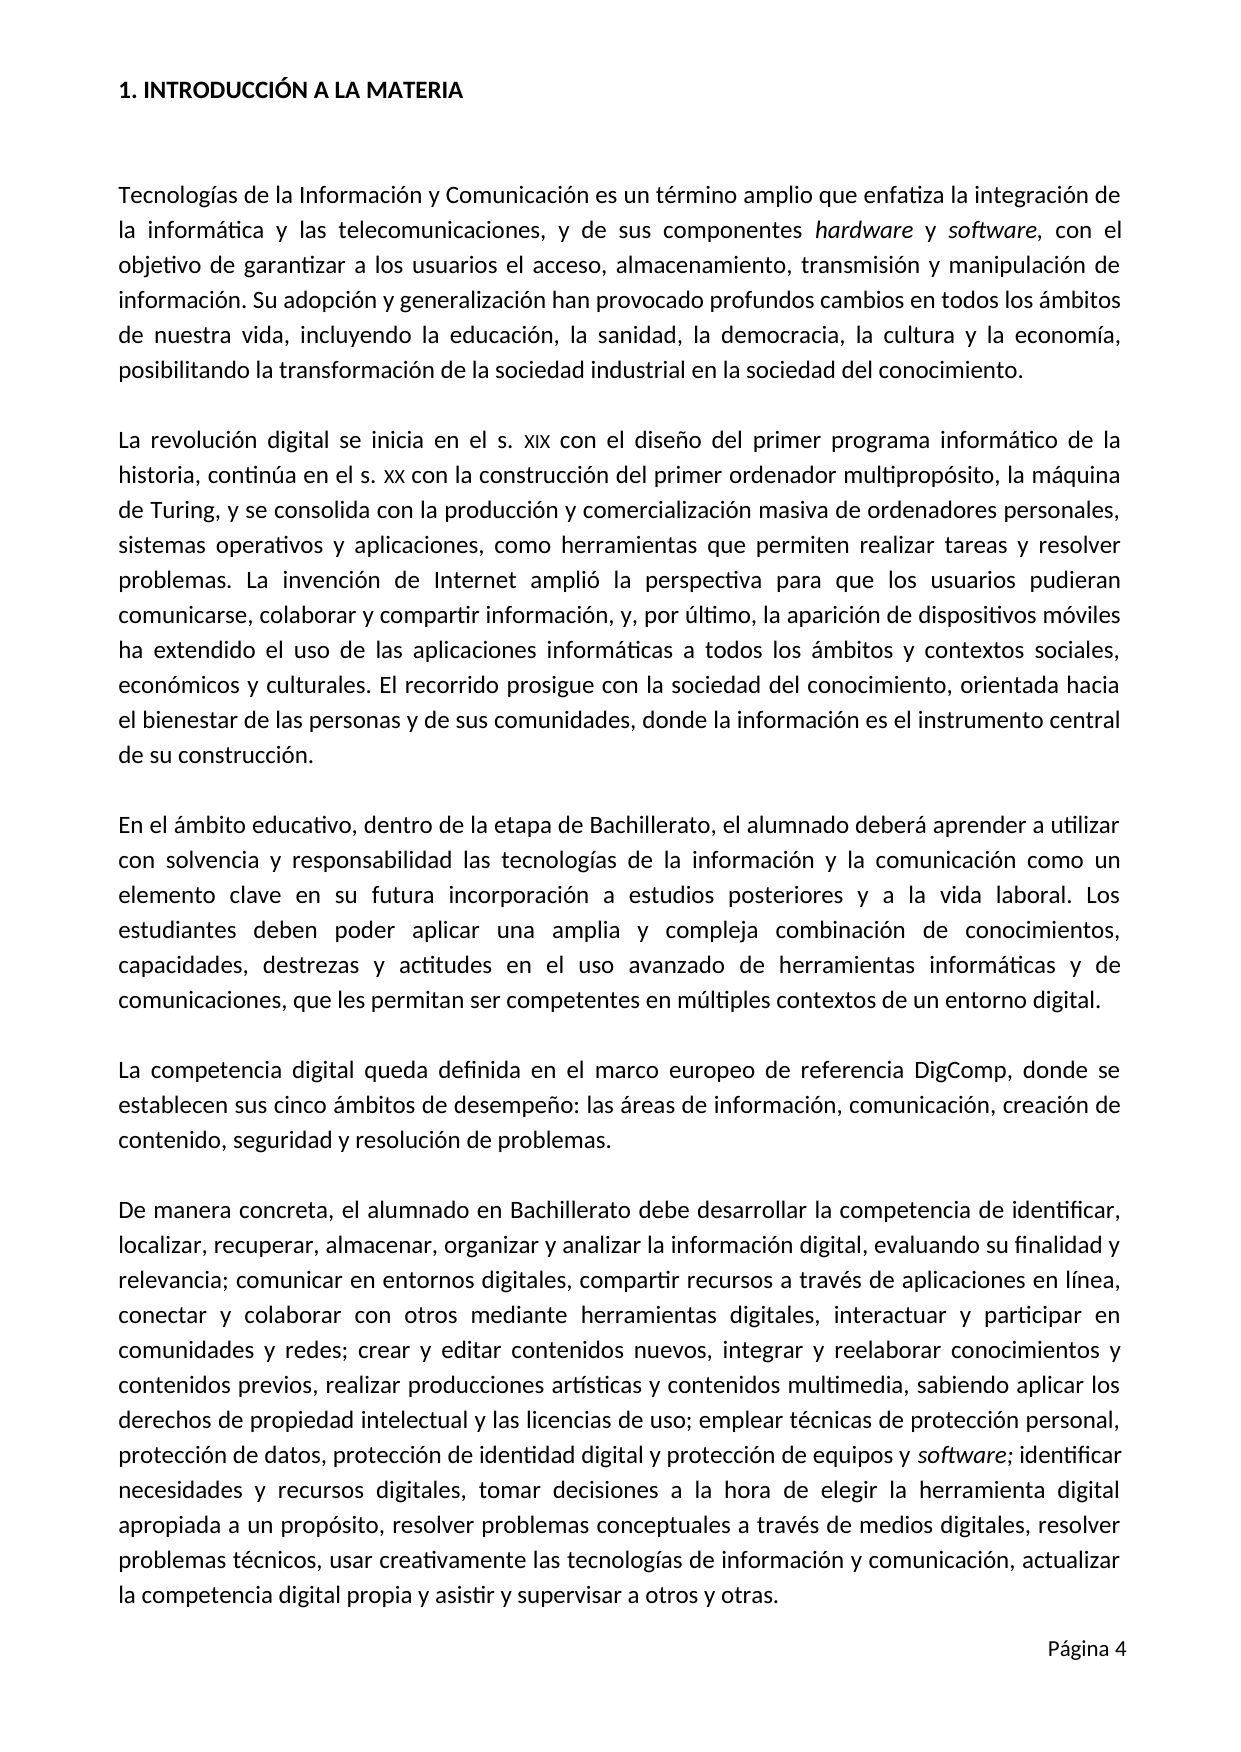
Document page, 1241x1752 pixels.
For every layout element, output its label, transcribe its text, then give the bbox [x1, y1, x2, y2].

text 1. INTRODUCCIÓN A LA MATERIA [118, 74, 1122, 104]
text Tecnologías de la Información y Comunicación es un término amplio que enfatiza la integración de la informática y las telecomunicaciones, y de sus componentes hardware y software, con el objetivo de garantizar a los usuarios el acceso, almacenamiento, transmisión y manipulación de información. Su adopción y generalización han provocado profundos cambios en todos los ámbitos de nuestra vida, incluyendo la educación, la sanidad, la democracia, la cultura y la economía, posibilitando la transformación de la sociedad industrial en la sociedad del conocimiento. [118, 179, 1122, 384]
text La competencia digital queda definida en el marco europeo de referencia DigComp, donde se establecen sus cinco ámbitos de desempeño: las áreas de información, comunicación, creación de contenido, seguridad y resolución de problemas. [118, 1054, 1122, 1154]
text La revolución digital se inicia en el s. xix con el diseño del primer programa informático de la historia, continúa en el s. xx con la construcción del primer ordenador multipropósito, la máquina de Turing, y se consolida con la producción y comercialización masiva de ordenadores personales, sistemas operativos y aplicaciones, como herramientas que permiten realizar tareas y resolver problemas. La invención de Internet amplió la perspectiva para que los usuarios pudieran comunicarse, colaborar y compartir información, y, por último, la aparición de dispositivos móviles ha extendido el uso de las aplicaciones informáticas a todos los ámbitos y contextos sociales, económicos y culturales. El recorrido prosigue con la sociedad del conocimiento, orientada hacia el bienestar de las personas y de sus comunidades, donde la información es el instrumento central de su construcción. [118, 424, 1122, 769]
text De manera concreta, el alumnado en Bachillerato debe desarrollar la competencia de identificar, localizar, recuperar, almacenar, organizar y analizar la información digital, evaluando su finalidad y relevancia; comunicar en entornos digitales, compartir recursos a través de aplicaciones en línea, conectar y colaborar con otros mediante herramientas digitales, interactuar y participar en comunidades y redes; crear y editar contenidos nuevos, integrar y reelaborar conocimientos y contenidos previos, realizar producciones artísticas y contenidos multimedia, sabiendo aplicar los derechos de propiedad intelectual y las licencias de uso; emplear técnicas de protección personal, protección de datos, protección de identidad digital y protección de equipos y software; identificar necesidades y recursos digitales, tomar decisiones a la hora de elegir la herramienta digital apropiada a un propósito, resolver problemas conceptuales a través de medios digitales, resolver problemas técnicos, usar creativamente las tecnologías de información y comunicación, actualizar la competencia digital propia y asistir y supervisar a otros y otras. [118, 1194, 1122, 1609]
text En el ámbito educativo, dentro de la etapa de Bachillerato, el alumnado deberá aprender a utilizar con solvencia y responsabilidad las tecnologías de la información y la comunicación como un elemento clave en su futura incorporación a estudios posteriores y a la vida laboral. Los estudiantes deben poder aplicar una amplia y compleja combinación de conocimientos, capacidades, destrezas y actitudes en el uso avanzado de herramientas informáticas y de comunicaciones, que les permitan ser competentes en múltiples contextos de un entorno digital. [118, 809, 1122, 1014]
